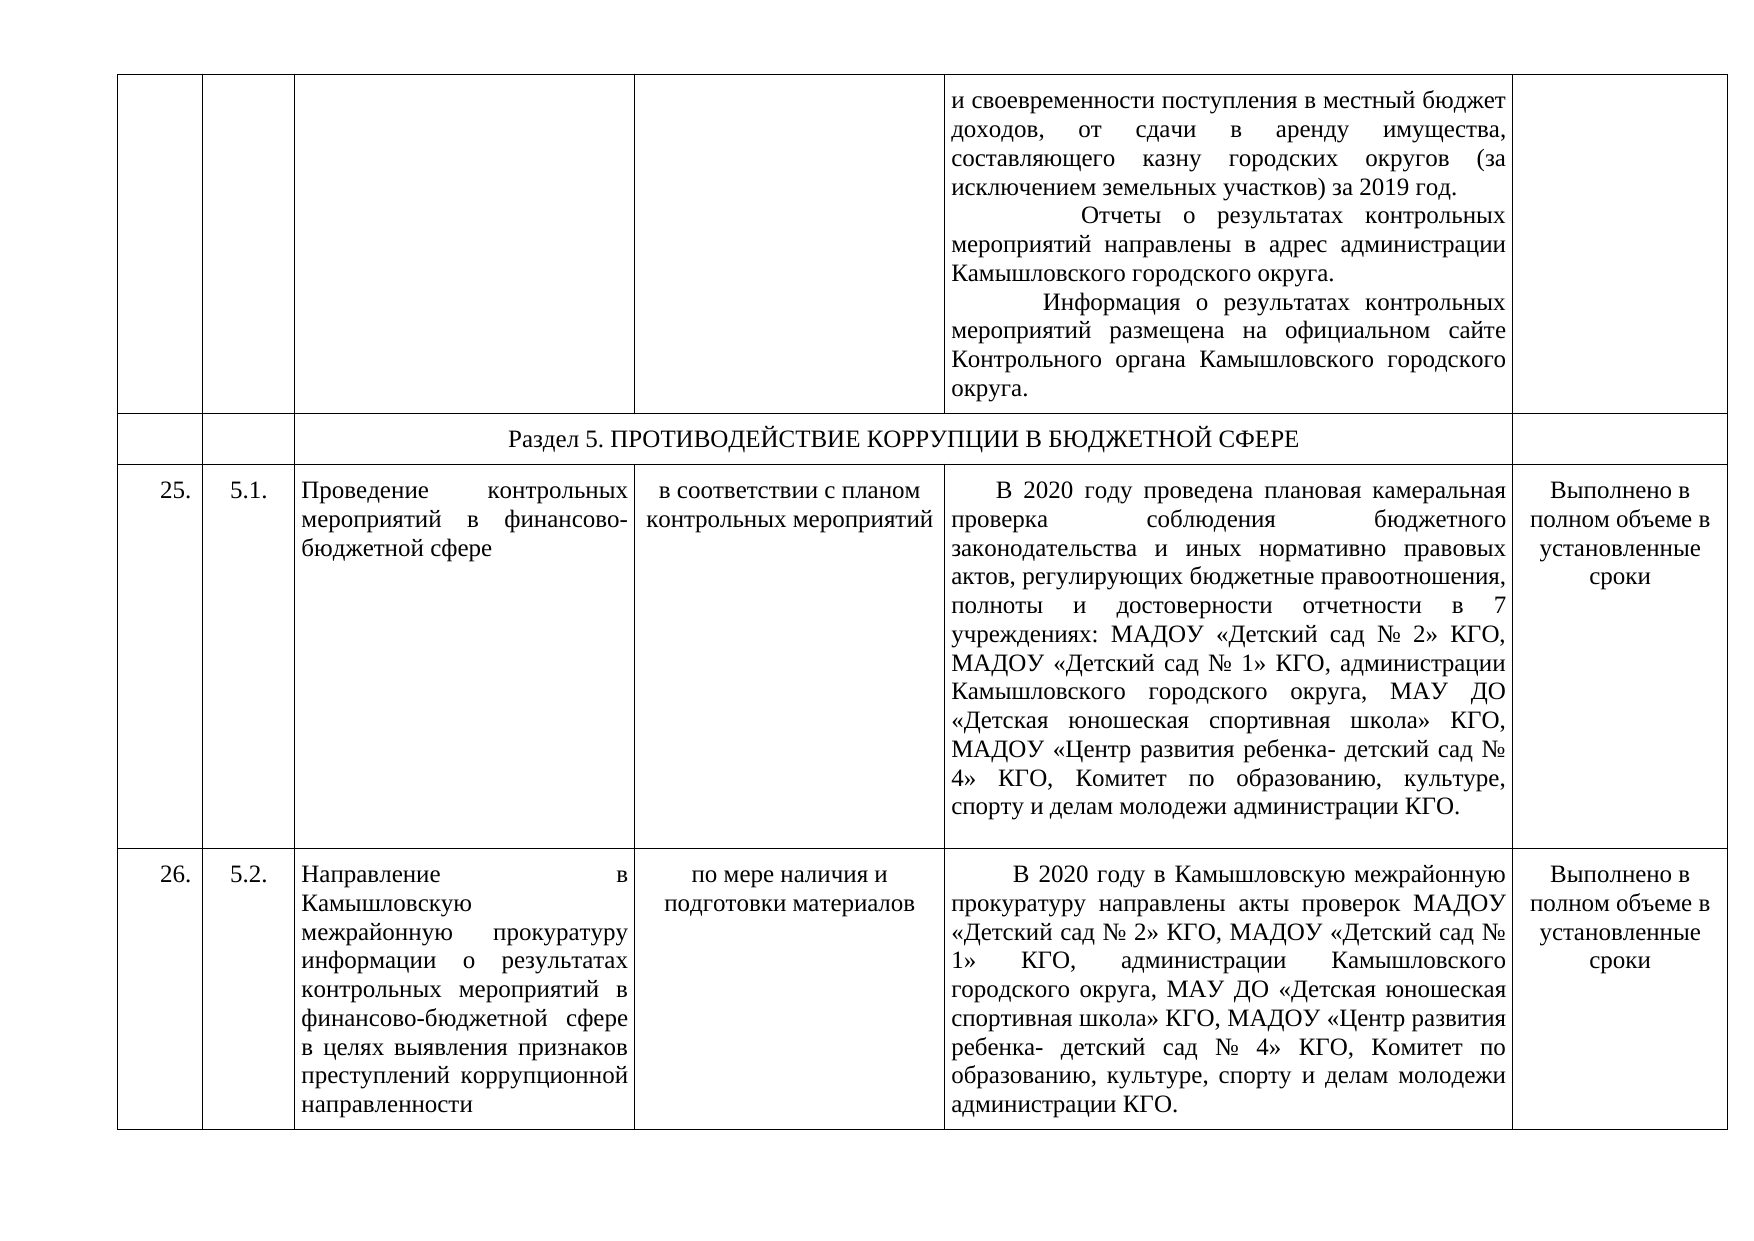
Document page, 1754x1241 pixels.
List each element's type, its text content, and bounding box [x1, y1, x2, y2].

table_cell [118, 414, 202, 463]
table_cell Выполнено в полном объеме в установленные сроки [1513, 849, 1727, 1128]
table_cell [118, 465, 202, 847]
table_cell [1513, 414, 1727, 463]
table_cell Выполнено в полном объеме в установленные сроки [1513, 465, 1727, 847]
table_cell [118, 75, 202, 412]
table_cell [635, 75, 944, 412]
table_cell 5.1. [203, 465, 294, 847]
table_cell и своевременности поступления в местный бюджет доходов, от сдачи в аренду имущества, составляющего казну городских округов (за исключением земельных участков) за 2019 год. Отчеты о результатах контрольных мероприятий направлены в адрес администрации Камышловского городского округа. Информация о результатах контрольных мероприятий размещена на официальном сайте Контрольного органа Камышловского городского округа. [945, 75, 1512, 412]
table_cell [203, 75, 294, 412]
table_cell в соответствии с планом контрольных мероприятий [635, 465, 944, 847]
table_cell Проведение контрольных мероприятий в финансово-бюджетной сфере [295, 465, 634, 847]
table_cell [118, 849, 202, 1128]
table_cell [203, 414, 294, 463]
table_cell по мере наличия и подготовки материалов [635, 849, 944, 1128]
table_cell Раздел 5. ПРОТИВОДЕЙСТВИЕ КОРРУПЦИИ В БЮДЖЕТНОЙ СФЕРЕ [295, 414, 1512, 463]
table_cell [295, 75, 634, 412]
table_cell 5.2. [203, 849, 294, 1128]
table_cell Направление в Камышловскую межрайонную прокуратуру информации о результатах контрольных мероприятий в финансово-бюджетной сфере в целях выявления признаков преступлений коррупционной направленности [295, 849, 634, 1128]
table_cell В 2020 году проведена плановая камеральная проверка соблюдения бюджетного законодательства и иных нормативно правовых актов, регулирующих бюджетные правоотношения, полноты и достоверности отчетности в 7 учреждениях: МАДОУ «Детский сад № 2» КГО, МАДОУ «Детский сад № 1» КГО, администрации Камышловского городского округа, МАУ ДО «Детская юношеская спортивная школа» КГО, МАДОУ «Центр развития ребенка- детский сад № 4» КГО, Комитет по образованию, культуре, спорту и делам молодежи администрации КГО. [945, 465, 1512, 847]
table_cell [1513, 75, 1727, 412]
table_cell В 2020 году в Камышловскую межрайонную прокуратуру направлены акты проверок МАДОУ «Детский сад № 2» КГО, МАДОУ «Детский сад № 1» КГО, администрации Камышловского городского округа, МАУ ДО «Детская юношеская спортивная школа» КГО, МАДОУ «Центр развития ребенка- детский сад № 4» КГО, Комитет по образованию, культуре, спорту и делам молодежи администрации КГО. [945, 849, 1512, 1128]
